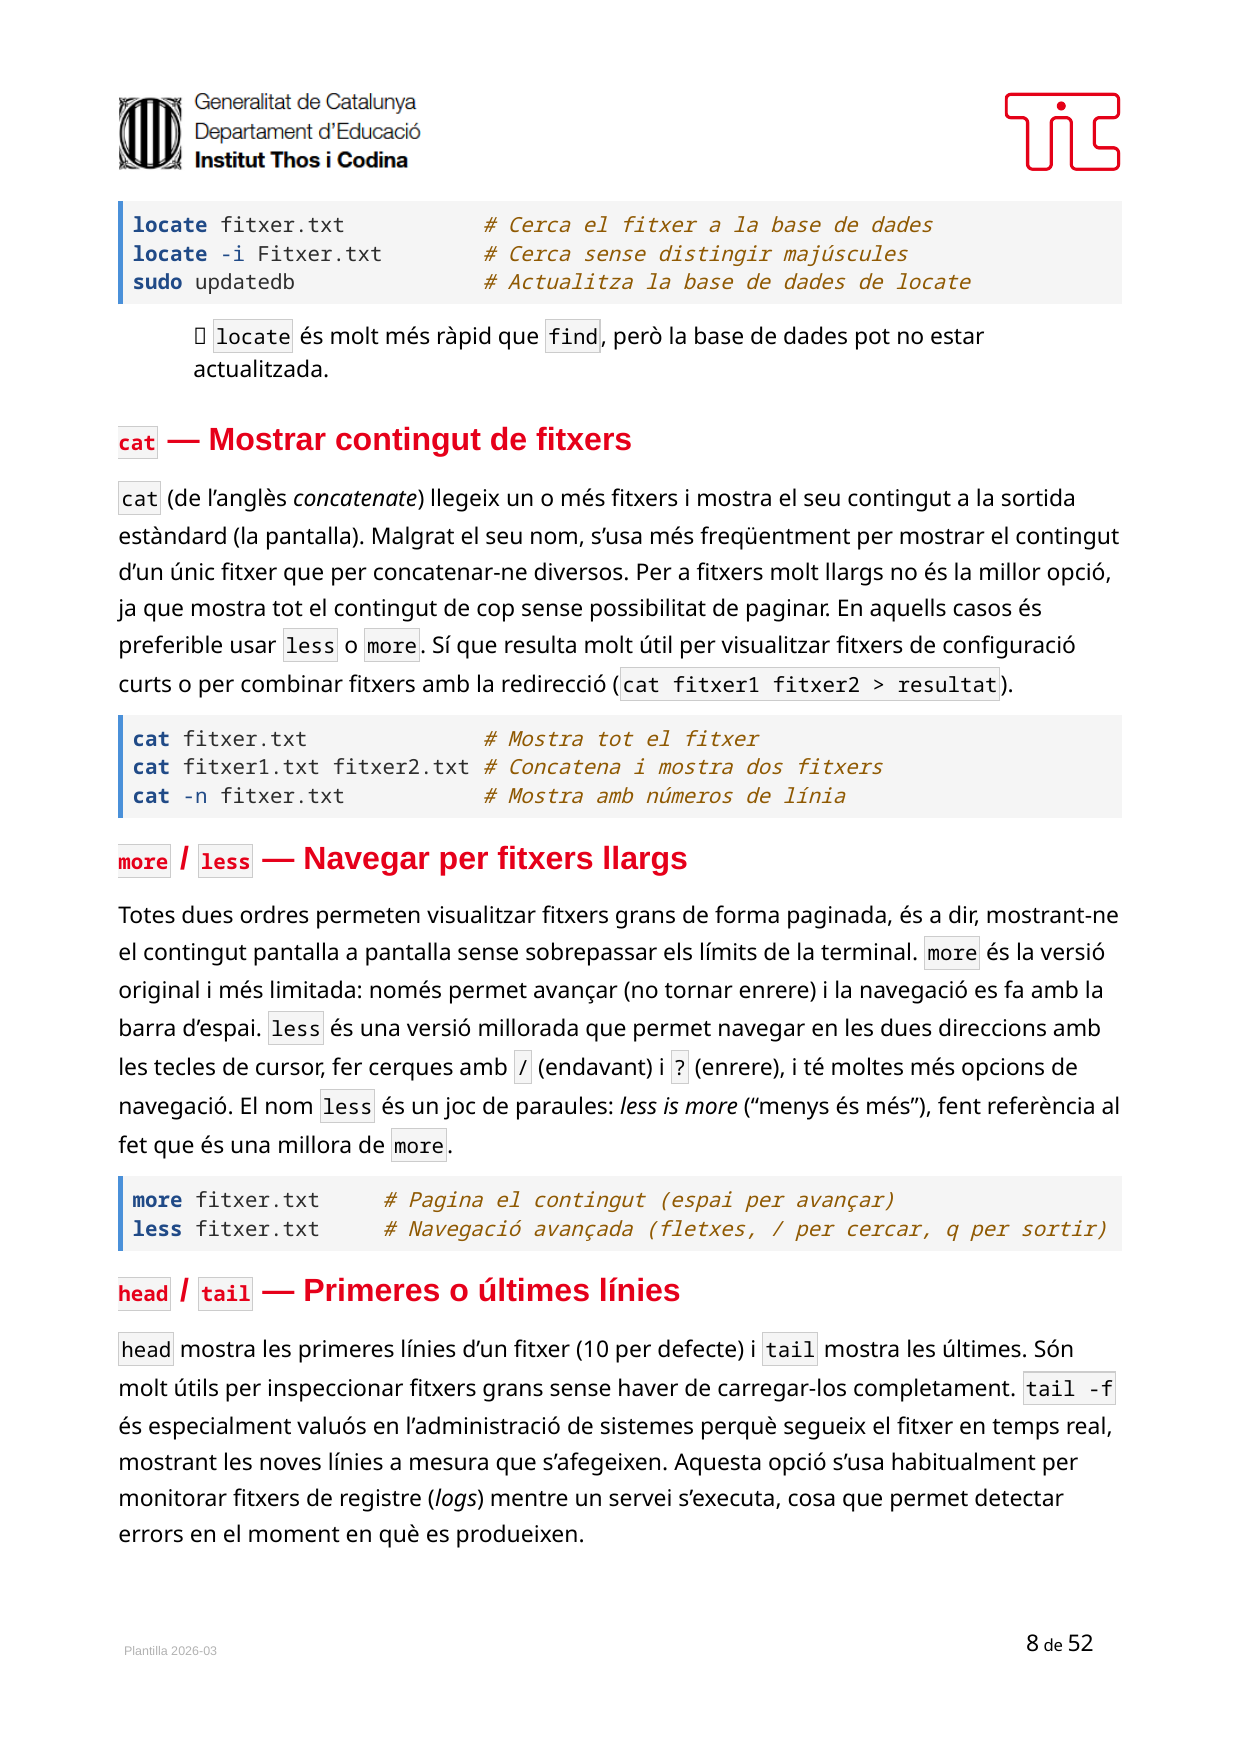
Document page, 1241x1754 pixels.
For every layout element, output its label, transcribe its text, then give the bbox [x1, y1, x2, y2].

text cat fitxer.txt # Mostra tot el fitxer [123, 715, 1122, 752]
text sudo updatedb # Actualitza la base de dades de locate [123, 267, 1122, 304]
text locate fitxer.txt # Cerca el fitxer a la base de dades [123, 201, 1122, 239]
text cat -n fitxer.txt # Mostra amb números de línia [123, 781, 1122, 818]
subtitle more / less — Navegar per fitxers llargs [118, 839, 1122, 878]
text Totes dues ordres permeten visualitzar fitxers grans de forma paginada, és a dir, mostrant-ne el contingut pantalla a pantalla sense sobrepassar els límits de la terminal. more és la versió original i més limitada: només permet avançar (no tornar enrere) i la navegació es fa amb la barra d’espai. less és una versió millorada que permet navegar en les dues direccions amb les tecles de cursor, fer cerques amb / (endavant) i ? (enrere), i té moltes més opcions de navegació. El nom less és un joc de paraules: less is more (“menys és més”), fent referència al fet que és una millora de more. [118, 899, 1122, 1162]
picture [118, 92, 422, 171]
text cat fitxer1.txt fitxer2.txt # Concatena i mostra dos fitxers [123, 752, 1122, 781]
subtitle head / tail — Primeres o últimes línies [118, 1272, 1122, 1311]
text cat (de l’anglès concatenate) llegeix un o més fitxers i mostra el seu contingut a la sortida estàndard (la pantalla). Malgrat el seu nom, s’usa més freqüentment per mostrar el contingut d’un únic fitxer que per concatenar-ne diversos. Per a fitxers molt llargs no és la millor opció, ja que mostra tot el contingut de cop sense possibilitat de paginar. En aquells casos és preferible usar less o more. Sí que resulta molt útil per visualitzar fitxers de configuració curts o per combinar fitxers amb la redirecció (cat fitxer1 fitxer2 > resultat). [118, 481, 1122, 701]
text locate -i Fitxer.txt # Cerca sense distingir majúscules [123, 239, 1122, 267]
text more fitxer.txt # Pagina el contingut (espai per avançar) [123, 1176, 1122, 1214]
subtitle cat — Mostrar contingut de fitxers [118, 421, 1122, 459]
text head mostra les primeres línies d’un fitxer (10 per defecte) i tail mostra les últimes. Són molt útils per inspeccionar fitxers grans sense haver de carregar-los completament. tail -f és especialment valuós en l’administració de sistemes perquè segueix el fitxer en temps real, mostrant les noves línies a mesura que s’afegeixen. Aquesta opció s’usa habitualment per monitorar fitxers de registre (logs) mentre un servei s’executa, cosa que permet detectar errors en el moment en què es produeixen. [118, 1332, 1122, 1549]
text less fitxer.txt # Navegació avançada (fletxes, / per cercar, q per sortir) [123, 1214, 1122, 1251]
text 💡 locate és molt més ràpid que find, però la base de dades pot no estar actualitzada. [193, 319, 1122, 385]
picture [1004, 92, 1123, 171]
